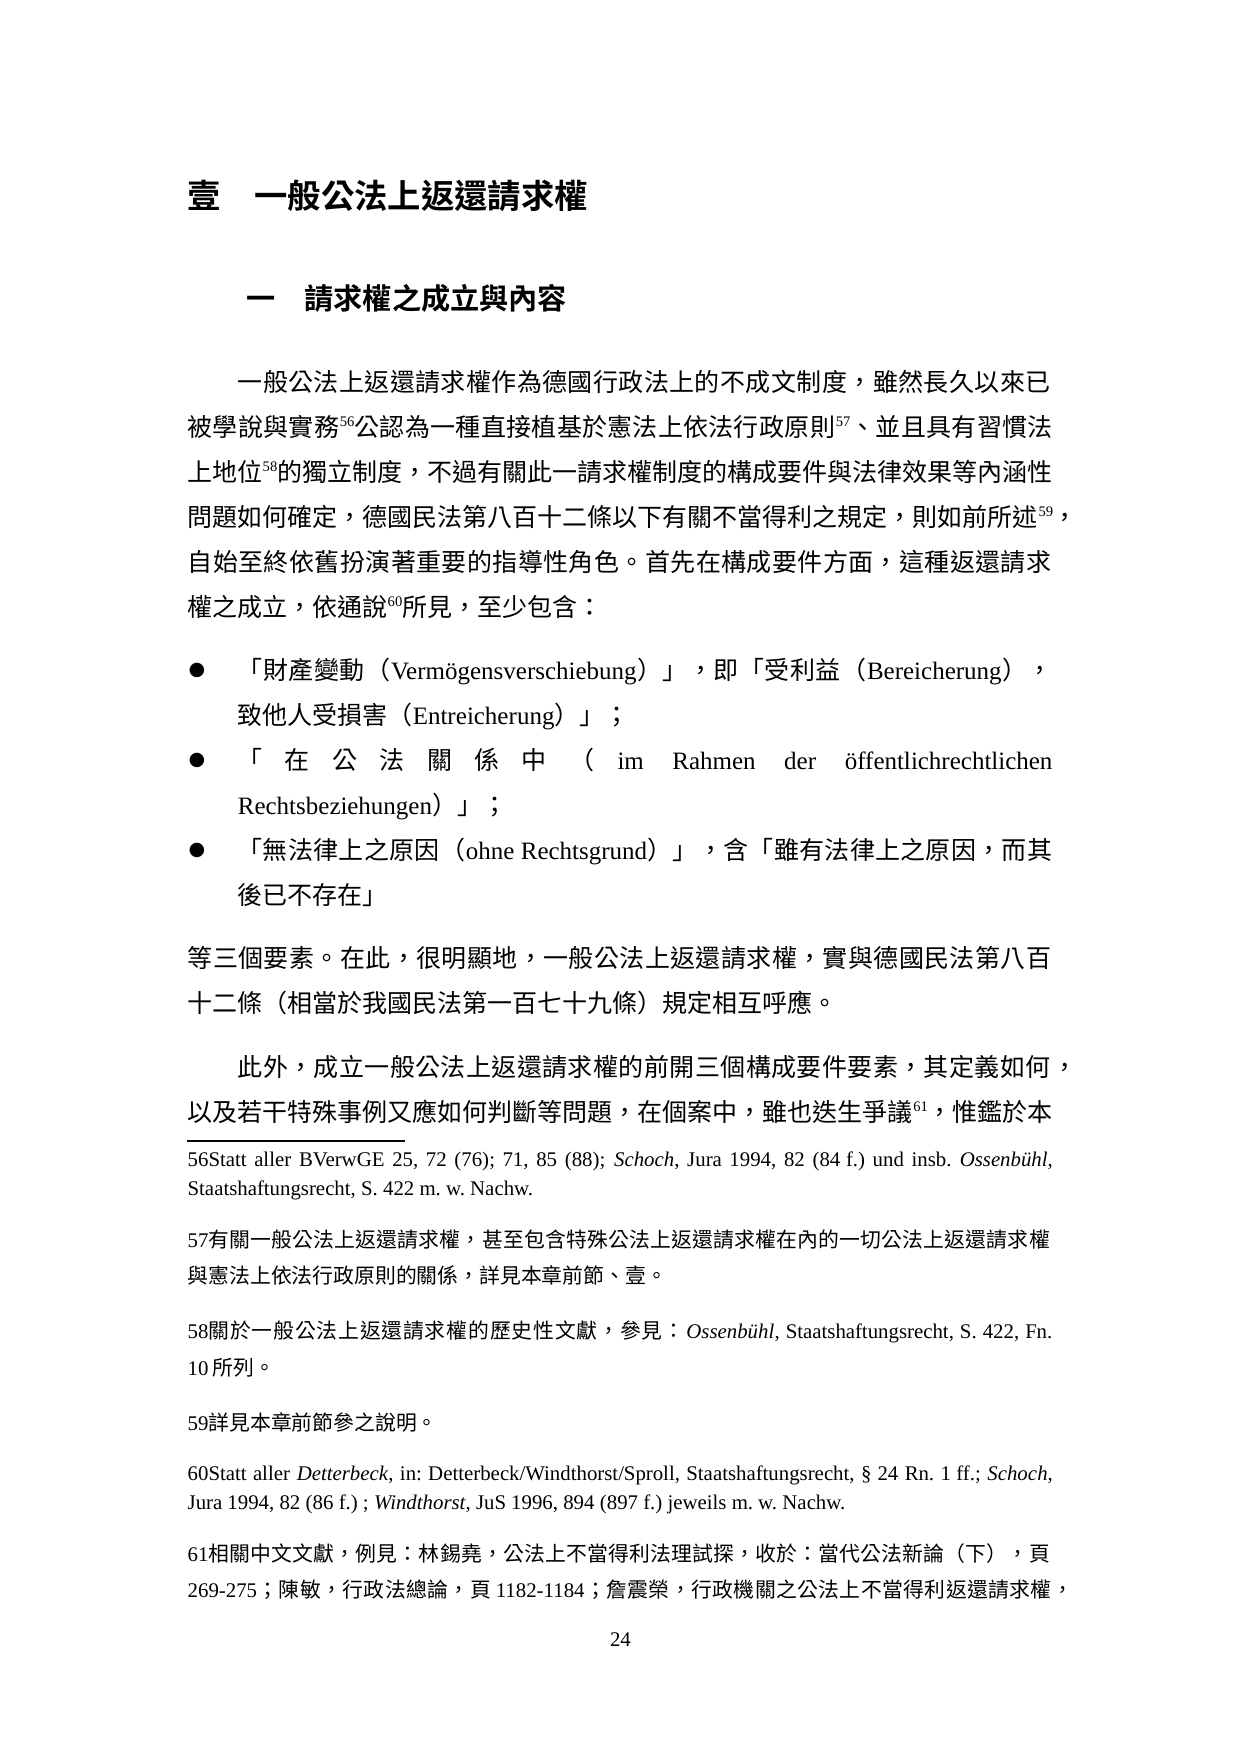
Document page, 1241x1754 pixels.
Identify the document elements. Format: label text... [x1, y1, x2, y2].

text Statt aller Detterbeck, in: Detterbeck/Windthorst/Sproll, Staatshaftungsrecht, § 24 Rn. 1 ff.; Schoch, Jura 1994, 82 (86 f.) ; Windthorst, JuS 1996, 894 (897 f.) jeweils m. w. Nachw. [187, 1461, 1053, 1514]
list 「無法律上之原因（ohne Rechtsgrund）」，含「雖有法律上之原因，而其後已不存在」 [187, 823, 1053, 906]
text 一 請求權之成立與內容 [187, 253, 1053, 328]
text 詳見本章前節參之說明。 [187, 1406, 1053, 1436]
text 等三個要素。在此，很明顯地，一般公法上返還請求權，實與德國民法第八百十二條（相當於我國民法第一百七十九條）規定相互呼應。 [187, 932, 1053, 1014]
text 有關一般公法上返還請求權，甚至包含特殊公法上返還請求權在內的一切公法上返還請求權與憲法上依法行政原則的關係，詳見本章前節、壹。 [187, 1223, 1053, 1290]
text 一般公法上返還請求權作為德國行政法上的不成文制度，雖然長久以來已被學說與實務公認為一種直接植基於憲法上依法行政原則、並且具有習慣法上地位的獨立制度，不過有關此一請求權制度的構成要件與法律效果等內涵性問題如何確定，德國民法第八百十二條以下有關不當得利之規定，則如前所述，自始至終依舊扮演著重要的指導性角色。首先在構成要件方面，這種返還請求權之成立，依通說所見，至少包含： [187, 356, 1053, 618]
text 關於一般公法上返還請求權的歷史性文獻，參見：Ossenbühl, Staatshaftungsrecht, S. 422, Fn. 10所列。 [187, 1315, 1053, 1381]
list 「財產變動（Vermögensverschiebung）」，即「受利益（Bereicherung），致他人受損害（Entreicherung）」； [187, 644, 1053, 726]
text Statt aller BVerwGE 25, 72 (76); 71, 85 (88); Schoch, Jura 1994, 82 (84 f.) und insb. Ossenbühl, Staatshaftungsrecht, S. 422 m. w. Nachw. [187, 1147, 1053, 1200]
list 「在公法關係中（im Rahmen der öffentlichrechtlichen Rechtsbeziehungen）」； [187, 734, 1053, 816]
text 壹 一般公法上返還請求權 [187, 150, 1053, 225]
text 此外，成立一般公法上返還請求權的前開三個構成要件要素，其定義如何，以及若干特殊事例又應如何判斷等問題，在個案中，雖也迭生爭議，惟鑑於本研究主題「公務人員公法上金錢給付之返還請求」的要旨，相關的爭議問題，在此不復處理。 [187, 1040, 1053, 1123]
text 相關中文文獻，例見：林錫堯，公法上不當得利法理試探，收於：當代公法新論（下），頁269-275；陳敏，行政法總論，頁1182-1184；詹震榮，行政機關之公法上不當得利返還請求權，法學講座23期，頁55-56、58-59。 [187, 1537, 1053, 1604]
